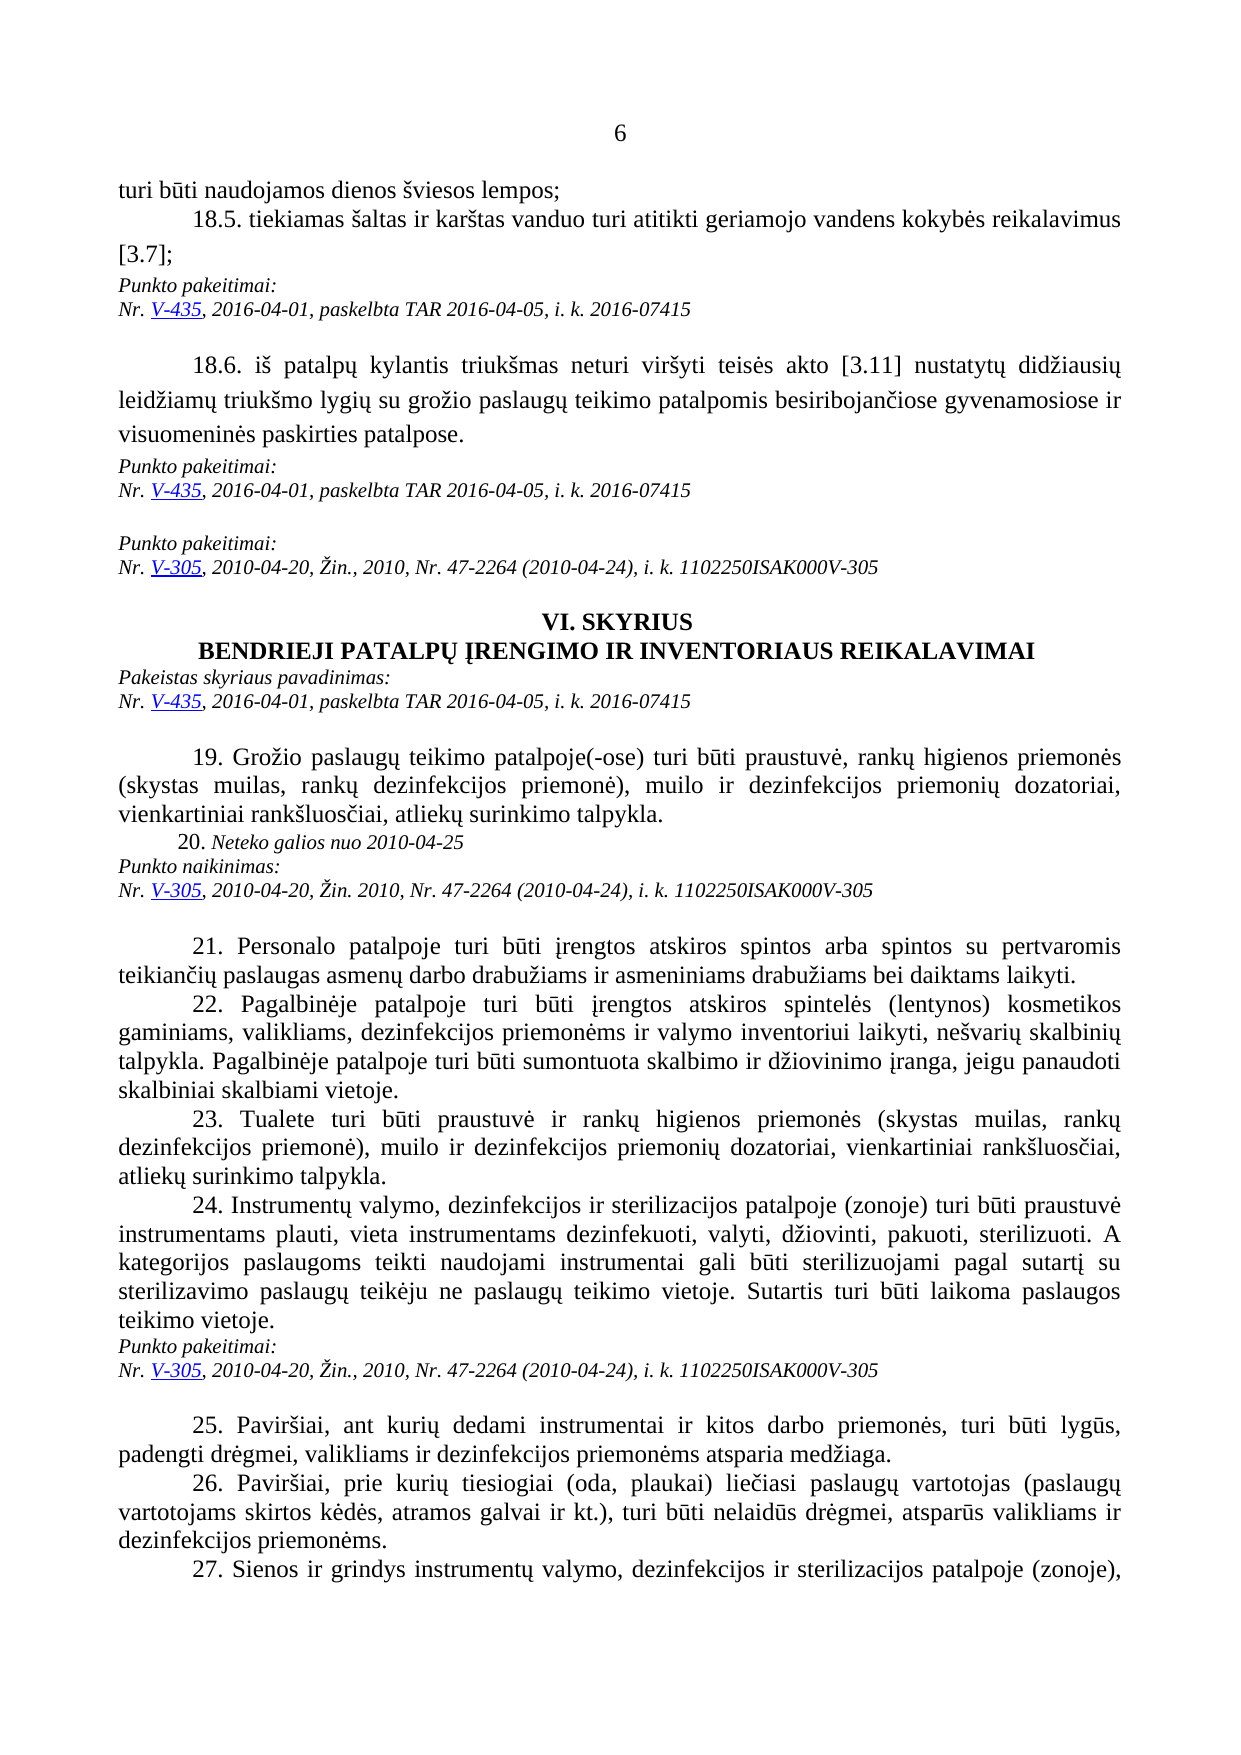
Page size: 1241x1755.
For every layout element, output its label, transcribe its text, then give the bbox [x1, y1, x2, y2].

text Punkto pakeitimai: [118, 273, 1122, 297]
text Nr. V-435, 2016-04-01, paskelbta TAR 2016-04-05, i. k. 2016-07415 [118, 689, 1122, 713]
text Pakeistas skyriaus pavadinimas: [118, 665, 1122, 689]
text 19. Grožio paslaugų teikimo patalpoje(-ose) turi būti praustuvė, rankų higienos priemonės (skystas muilas, rankų dezinfekcijos priemonė), muilo ir dezinfekcijos priemonių dozatoriai, vienkartiniai rankšluosčiai, atliekų surinkimo talpykla. [118, 742, 1122, 828]
text 26. Paviršiai, prie kurių tiesiogiai (oda, plaukai) liečiasi paslaugų vartotojas (paslaugų vartotojams skirtos kėdės, atramos galvai ir kt.), turi būti nelaidūs drėgmei, atsparūs valikliams ir dezinfekcijos priemonėms. [118, 1468, 1122, 1554]
text 18.5. tiekiamas šaltas ir karštas vanduo turi atitikti geriamojo vandens kokybės reikalavimus [3.7]; [118, 204, 1122, 268]
text Nr. V-435, 2016-04-01, paskelbta TAR 2016-04-05, i. k. 2016-07415 [118, 297, 1122, 321]
text Nr. V-305, 2010-04-20, Žin., 2010, Nr. 47-2264 (2010-04-24), i. k. 1102250ISAK000V-305 [118, 554, 1122, 579]
text 27. Sienos ir grindys instrumentų valymo, dezinfekcijos ir sterilizacijos patalpoje (zonoje), [118, 1554, 1122, 1583]
text 24. Instrumentų valymo, dezinfekcijos ir sterilizacijos patalpoje (zonoje) turi būti praustuvė instrumentams plauti, vieta instrumentams dezinfekuoti, valyti, džiovinti, pakuoti, sterilizuoti. A kategorijos paslaugoms teikti naudojami instrumentai gali būti sterilizuojami pagal sutartį su sterilizavimo paslaugų teikėju ne paslaugų teikimo vietoje. Sutartis turi būti laikoma paslaugos teikimo vietoje. [118, 1190, 1122, 1334]
text 20. Neteko galios nuo 2010-04-25 [118, 828, 1122, 854]
text 25. Paviršiai, ant kurių dedami instrumentai ir kitos darbo priemonės, turi būti lygūs, padengti drėgmei, valikliams ir dezinfekcijos priemonėms atsparia medžiaga. [118, 1411, 1122, 1468]
text Nr. V-305, 2010-04-20, Žin. 2010, Nr. 47-2264 (2010-04-24), i. k. 1102250ISAK000V-305 [118, 878, 1122, 902]
text Punkto pakeitimai: [118, 1334, 1122, 1358]
text 22. Pagalbinėje patalpoje turi būti įrengtos atskiros spintelės (lentynos) kosmetikos gaminiams, valikliams, dezinfekcijos priemonėms ir valymo inventoriui laikyti, nešvarių skalbinių talpykla. Pagalbinėje patalpoje turi būti sumontuota skalbimo ir džiovinimo įranga, jeigu panaudoti skalbiniai skalbiami vietoje. [118, 989, 1122, 1104]
text Punkto pakeitimai: [118, 454, 1122, 478]
text turi būti naudojamos dienos šviesos lempos; [118, 176, 1122, 204]
text VI. SKYRIUS BENDRIEJI PATALPŲ ĮRENGIMO IR INVENTORIAUS REIKALAVIMAI [118, 607, 1122, 665]
text Nr. V-305, 2010-04-20, Žin., 2010, Nr. 47-2264 (2010-04-24), i. k. 1102250ISAK000V-305 [118, 1358, 1122, 1382]
text Nr. V-435, 2016-04-01, paskelbta TAR 2016-04-05, i. k. 2016-07415 [118, 478, 1122, 502]
text Punkto naikinimas: [118, 854, 1122, 878]
text Punkto pakeitimai: [118, 531, 1122, 554]
text 18.6. iš patalpų kylantis triukšmas neturi viršyti teisės akto [3.11] nustatytų didžiausių leidžiamų triukšmo lygių su grožio paslaugų teikimo patalpomis besiribojančiose gyvenamosiose ir visuomeninės paskirties patalpose. [118, 350, 1122, 448]
text 21. Personalo patalpoje turi būti įrengtos atskiros spintos arba spintos su pertvaromis teikiančių paslaugas asmenų darbo drabužiams ir asmeniniams drabužiams bei daiktams laikyti. [118, 931, 1122, 989]
text 23. Tualete turi būti praustuvė ir rankų higienos priemonės (skystas muilas, rankų dezinfekcijos priemonė), muilo ir dezinfekcijos priemonių dozatoriai, vienkartiniai rankšluosčiai, atliekų surinkimo talpykla. [118, 1104, 1122, 1190]
